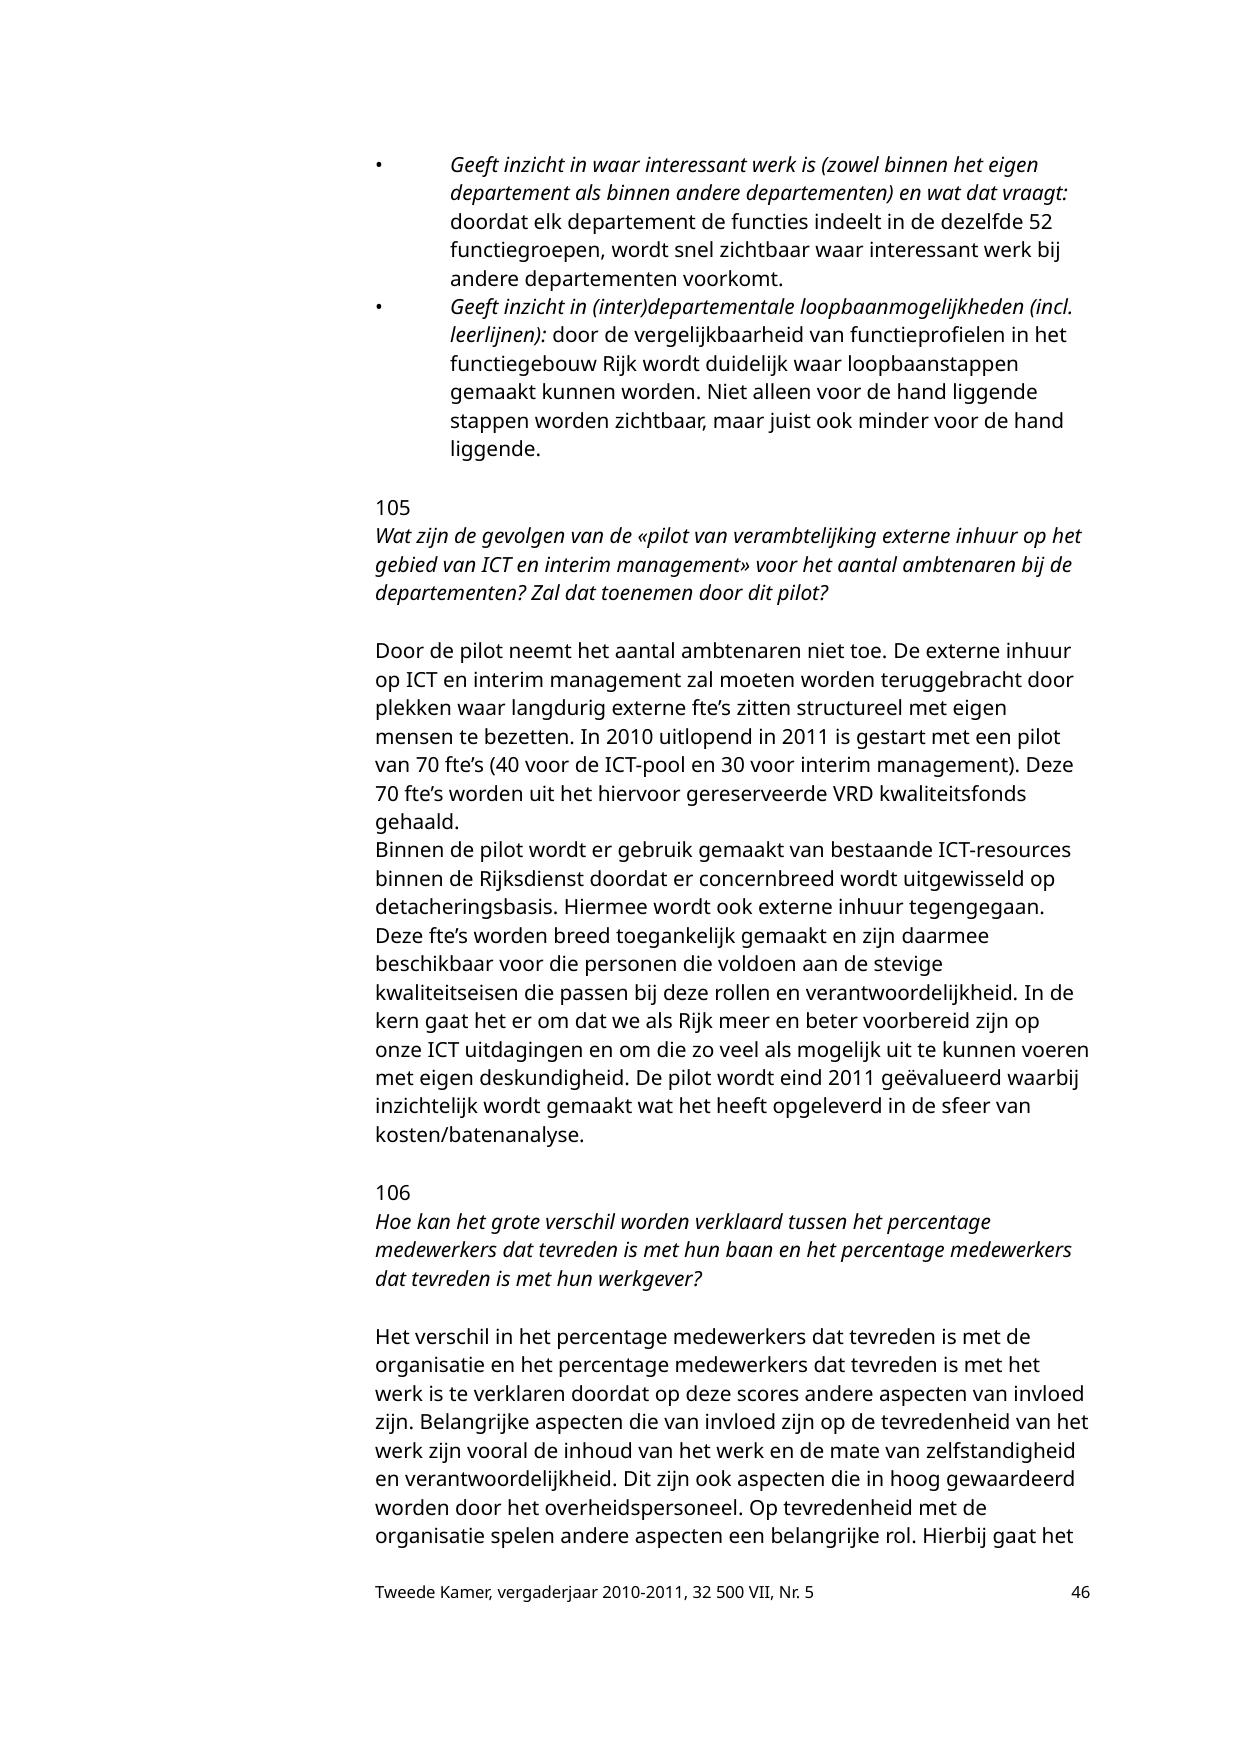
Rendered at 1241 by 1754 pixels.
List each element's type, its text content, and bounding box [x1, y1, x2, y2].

text Het verschil in het percentage medewerkers dat tevreden is met de organisatie en het percentage medewerkers dat tevreden is met het werk is te verklaren doordat op deze scores andere aspecten van invloed zijn. Belangrijke aspecten die van invloed zijn op de tevredenheid van het werk zijn vooral de inhoud van het werk en de mate van zelfstandigheid en verantwoordelijkheid. Dit zijn ook aspecten die in hoog gewaardeerd worden door het overheidspersoneel. Op tevredenheid met de organisatie spelen andere aspecten een belangrijke rol. Hierbij gaat het [375, 1322, 1090, 1550]
list Geeft inzicht in (inter)departementale loopbaanmogelijkheden (incl. leerlijnen): door de vergelijkbaarheid van functieprofielen in het functiegebouw Rijk wordt duidelijk waar loopbaanstappen gemaakt kunnen worden. Niet alleen voor de hand liggende stappen worden zichtbaar, maar juist ook minder voor de hand liggende. [375, 292, 1090, 463]
text Door de pilot neemt het aantal ambtenaren niet toe. De externe inhuur op ICT en interim management zal moeten worden teruggebracht door plekken waar langdurig externe fte’s zitten structureel met eigen mensen te bezetten. In 2010 uitlopend in 2011 is gestart met een pilot van 70 fte’s (40 voor de ICT-pool en 30 voor interim management). Deze 70 fte’s worden uit het hiervoor gereserveerde VRD kwaliteitsfonds gehaald. [375, 637, 1090, 836]
text 106 [375, 1178, 1090, 1207]
text Wat zijn de gevolgen van de «pilot van verambtelijking externe inhuur op het gebied van ICT en interim management» voor het aantal ambtenaren bij de departementen? Zal dat toenemen door dit pilot? [375, 521, 1090, 607]
list Geeft inzicht in waar interessant werk is (zowel binnen het eigen departement als binnen andere departementen) en wat dat vraagt: doordat elk departement de functies indeelt in de dezelfde 52 functiegroepen, wordt snel zichtbaar waar interessant werk bij andere departementen voorkomt. [375, 150, 1090, 292]
text 105 [375, 493, 1090, 521]
text Hoe kan het grote verschil worden verklaard tussen het percentage medewerkers dat tevreden is met hun baan en het percentage medewerkers dat tevreden is met hun werkgever? [375, 1207, 1090, 1292]
text Binnen de pilot wordt er gebruik gemaakt van bestaande ICT-resources binnen de Rijksdienst doordat er concernbreed wordt uitgewisseld op detacheringsbasis. Hiermee wordt ook externe inhuur tegengegaan. Deze fte’s worden breed toegankelijk gemaakt en zijn daarmee beschikbaar voor die personen die voldoen aan de stevige kwaliteitseisen die passen bij deze rollen en verantwoordelijkheid. In de kern gaat het er om dat we als Rijk meer en beter voorbereid zijn op onze ICT uitdagingen en om die zo veel als mogelijk uit te kunnen voeren met eigen deskundigheid. De pilot wordt eind 2011 geëvalueerd waarbij inzichtelijk wordt gemaakt wat het heeft opgeleverd in de sfeer van kosten/batenanalyse. [375, 836, 1090, 1148]
